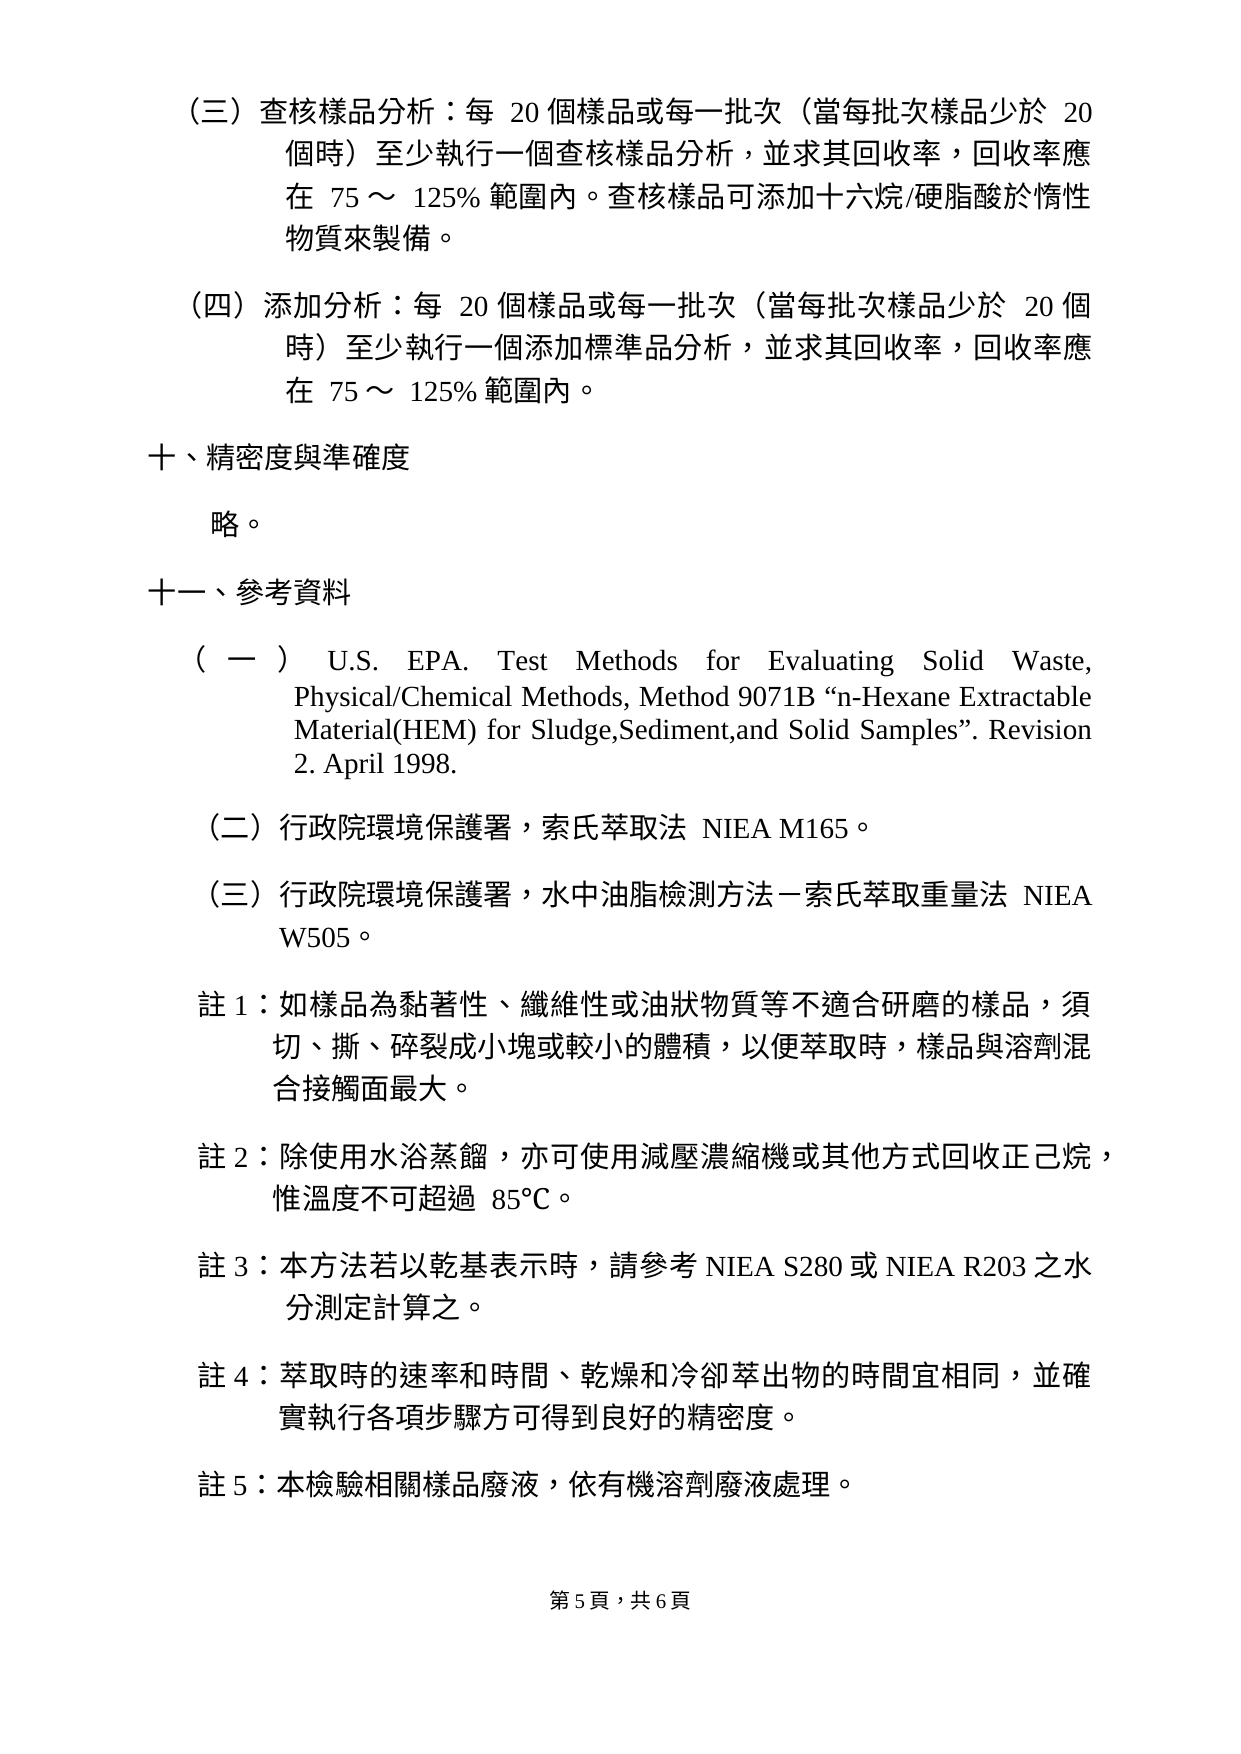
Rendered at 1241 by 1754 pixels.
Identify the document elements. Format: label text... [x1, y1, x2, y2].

text 十、精密度與準確度 [148, 435, 1092, 477]
text （三）行政院環境保護署，水中油脂檢測方法－索氏萃取重量法 NIEA W505。 [191, 872, 1092, 956]
text 註5：本檢驗相關樣品廢液，依有機溶劑廢液處理。 [148, 1462, 1092, 1504]
text 註4：萃取時的速率和時間、乾燥和冷卻萃出物的時間宜相同，並確實執行各項步驟方可得到良好的精密度。 [198, 1352, 1092, 1437]
text 註1：如樣品為黏著性、纖維性或油狀物質等不適合研磨的樣品，須切、撕、碎裂成小塊或較小的體積，以便萃取時，樣品與溶劑混合接觸面最大。 [198, 981, 1092, 1108]
text 註3：本方法若以乾基表示時，請參考NIEA S280或NIEA R203之水分測定計算之。 [198, 1243, 1092, 1327]
text 註2：除使用水浴蒸餾，亦可使用減壓濃縮機或其他方式回收正己烷，惟溫度不可超過 85℃。 [198, 1133, 1092, 1218]
text （四）添加分析：每 20 個樣品或每一批次（當每批次樣品少於 20 個時）至少執行一個添加標準品分析，並求其回收率，回收率應在 75 ～ 125% 範圍內。 [148, 283, 1092, 410]
text （三）查核樣品分析：每 20 個樣品或每一批次（當每批次樣品少於 20 個時）至少執行一個查核樣品分析，並求其回收率，回收率應在 75 ～ 125% 範圍內。查核樣品可添加十六烷/硬脂酸於惰性物質來製備。 [148, 89, 1092, 258]
text 十一、參考資料 [148, 569, 1092, 612]
text （二）行政院環境保護署，索氏萃取法 NIEA M165。 [191, 804, 1092, 847]
text （一）U.S. EPA. Test Methods for Evaluating Solid Waste, Physical/Chemical Methods, Method 9071B “n-Hexane Extractable Material(HEM) for Sludge,Sediment,and Solid Samples”. Revision 2. April 1998. [177, 637, 1092, 779]
text 略。 [209, 502, 1092, 544]
